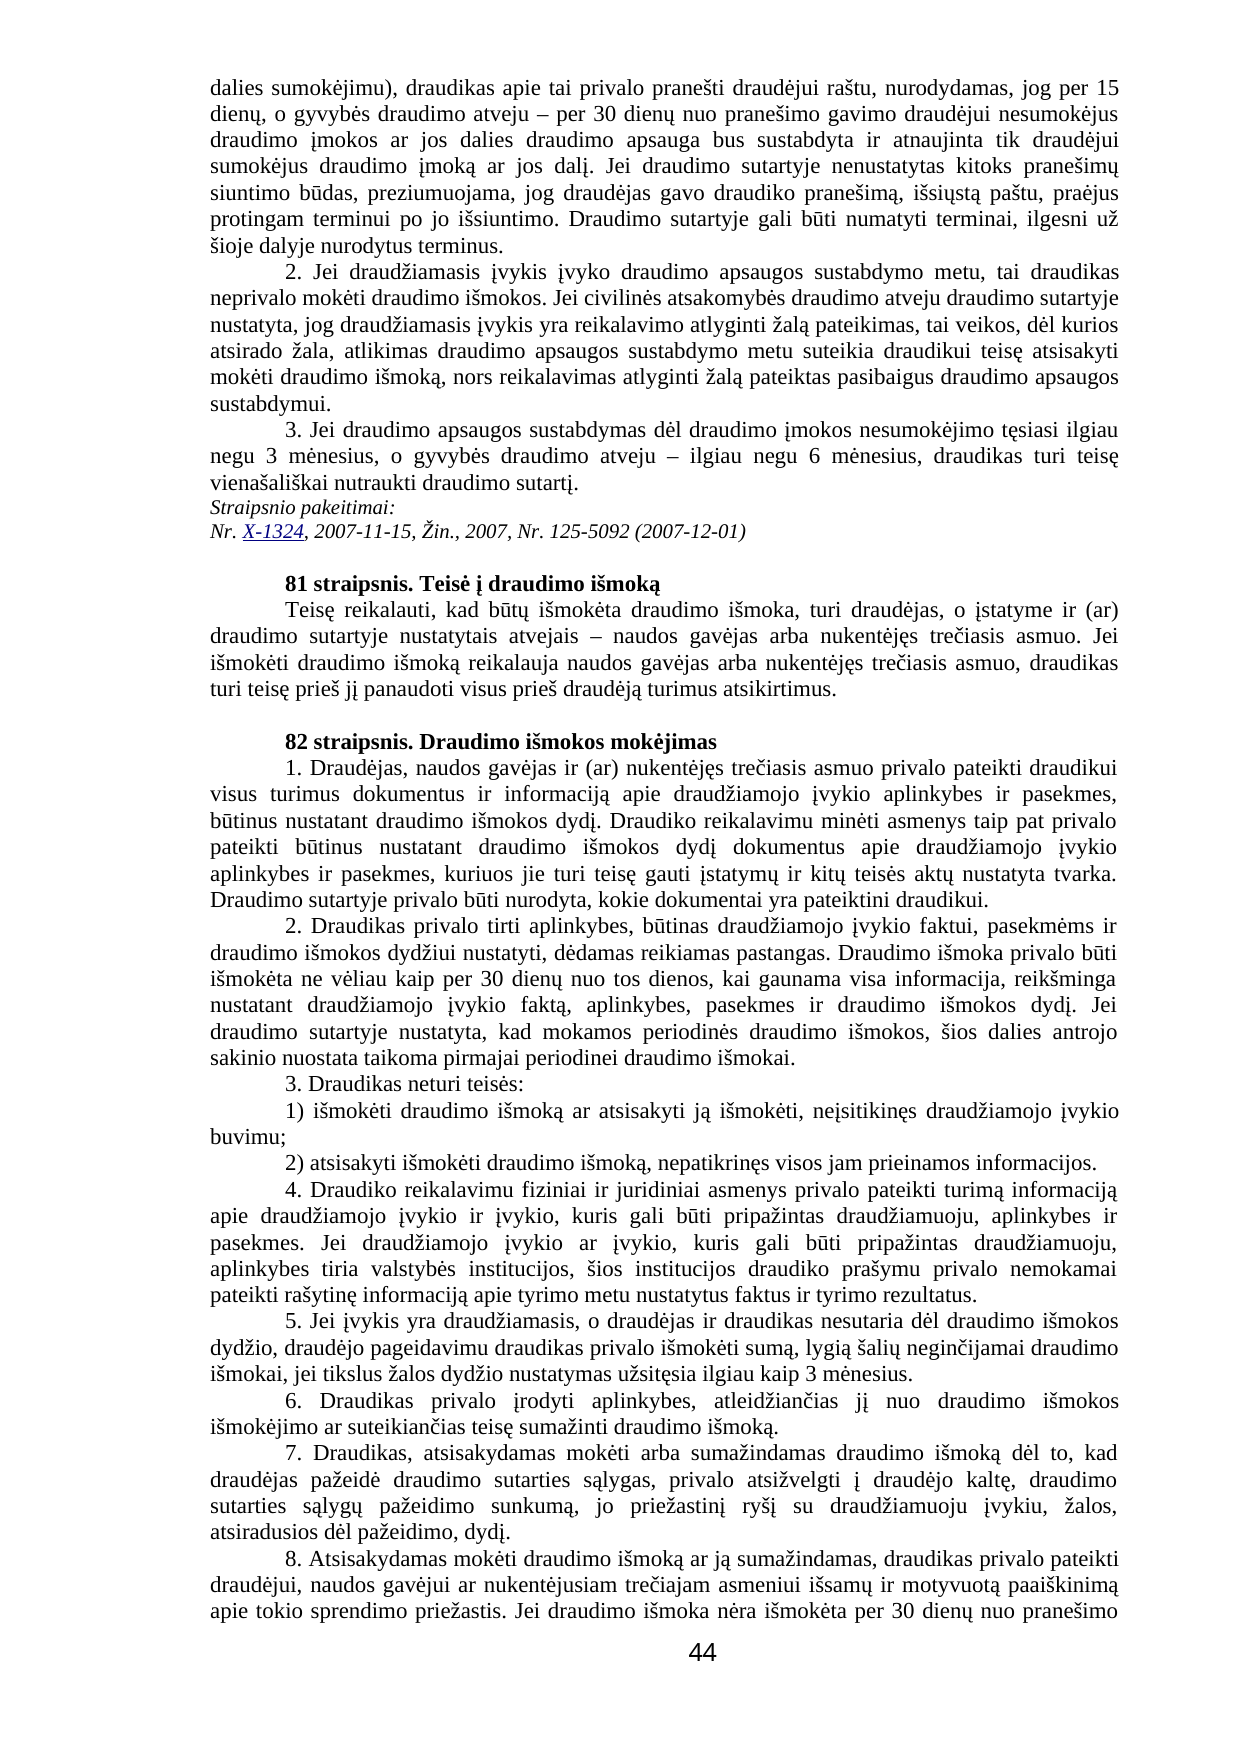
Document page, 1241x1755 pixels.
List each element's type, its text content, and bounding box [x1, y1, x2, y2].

text Teisę reikalauti, kad būtų išmokėta draudimo išmoka, turi draudėjas, o įstatyme ir (ar) draudimo sutartyje nustatytais atvejais – naudos gavėjas arba nukentėjęs trečiasis asmuo. Jei išmokėti draudimo išmoką reikalauja naudos gavėjas arba nukentėjęs trečiasis asmuo, draudikas turi teisę prieš jį panaudoti visus prieš draudėją turimus atsikirtimus. [210, 596, 1120, 701]
text 7. Draudikas, atsisakydamas mokėti arba sumažindamas draudimo išmoką dėl to, kad draudėjas pažeidė draudimo sutarties sąlygas, privalo atsižvelgti į draudėjo kaltę, draudimo sutarties sąlygų pažeidimo sunkumą, jo priežastinį ryšį su draudžiamuoju įvykiu, žalos, atsiradusios dėl pažeidimo, dydį. [210, 1439, 1118, 1545]
text 8. Atsisakydamas mokėti draudimo išmoką ar ją sumažindamas, draudikas privalo pateikti draudėjui, naudos gavėjui ar nukentėjusiam trečiajam asmeniui išsamų ir motyvuotą paaiškinimą apie tokio sprendimo priežastis. Jei draudimo išmoka nėra išmokėta per 30 dienų nuo pranešimo [210, 1545, 1120, 1624]
text Nr. X-1324, 2007-11-15, Žin., 2007, Nr. 125-5092 (2007-12-01) [210, 519, 1120, 543]
text dalies sumokėjimu), draudikas apie tai privalo pranešti draudėjui raštu, nurodydamas, jog per 15 dienų, o gyvybės draudimo atveju – per 30 dienų nuo pranešimo gavimo draudėjui nesumokėjus draudimo įmokos ar jos dalies draudimo apsauga bus sustabdyta ir atnaujinta tik draudėjui sumokėjus draudimo įmoką ar jos dalį. Jei draudimo sutartyje nenustatytas kitoks pranešimų siuntimo būdas, preziumuojama, jog draudėjas gavo draudiko pranešimą, išsiųstą paštu, praėjus protingam terminui po jo išsiuntimo. Draudimo sutartyje gali būti numatyti terminai, ilgesni už šioje dalyje nurodytus terminus. [210, 73, 1120, 258]
text 4. Draudiko reikalavimu fiziniai ir juridiniai asmenys privalo pateikti turimą informaciją apie draudžiamojo įvykio ir įvykio, kuris gali būti pripažintas draudžiamuoju, aplinkybes ir pasekmes. Jei draudžiamojo įvykio ar įvykio, kuris gali būti pripažintas draudžiamuoju, aplinkybes tiria valstybės institucijos, šios institucijos draudiko prašymu privalo nemokamai pateikti rašytinę informaciją apie tyrimo metu nustatytus faktus ir tyrimo rezultatus. [210, 1176, 1118, 1308]
text 1. Draudėjas, naudos gavėjas ir (ar) nukentėjęs trečiasis asmuo privalo pateikti draudikui visus turimus dokumentus ir informaciją apie draudžiamojo įvykio aplinkybes ir pasekmes, būtinus nustatant draudimo išmokos dydį. Draudiko reikalavimu minėti asmenys taip pat privalo pateikti būtinus nustatant draudimo išmokos dydį dokumentus apie draudžiamojo įvykio aplinkybes ir pasekmes, kuriuos jie turi teisę gauti įstatymų ir kitų teisės aktų nustatyta tvarka. Draudimo sutartyje privalo būti nurodyta, kokie dokumentai yra pateiktini draudikui. [210, 754, 1118, 912]
subtitle 82 straipsnis. Draudimo išmokos mokėjimas [210, 728, 1120, 754]
subtitle 81 straipsnis. Teisė į draudimo išmoką [210, 570, 1120, 596]
text 2. Jei draudžiamasis įvykis įvyko draudimo apsaugos sustabdymo metu, tai draudikas neprivalo mokėti draudimo išmokos. Jei civilinės atsakomybės draudimo atveju draudimo sutartyje nustatyta, jog draudžiamasis įvykis yra reikalavimo atlyginti žalą pateikimas, tai veikos, dėl kurios atsirado žala, atlikimas draudimo apsaugos sustabdymo metu suteikia draudikui teisę atsisakyti mokėti draudimo išmoką, nors reikalavimas atlyginti žalą pateiktas pasibaigus draudimo apsaugos sustabdymui. [210, 258, 1120, 416]
text 5. Jei įvykis yra draudžiamasis, o draudėjas ir draudikas nesutaria dėl draudimo išmokos dydžio, draudėjo pageidavimu draudikas privalo išmokėti sumą, lygią šalių neginčijamai draudimo išmokai, jei tikslus žalos dydžio nustatymas užsitęsia ilgiau kaip 3 mėnesius. [210, 1308, 1120, 1387]
text 2) atsisakyti išmokėti draudimo išmoką, nepatikrinęs visos jam prieinamos informacijos. [210, 1149, 1120, 1176]
text 3. Jei draudimo apsaugos sustabdymas dėl draudimo įmokos nesumokėjimo tęsiasi ilgiau negu 3 mėnesius, o gyvybės draudimo atveju – ilgiau negu 6 mėnesius, draudikas turi teisę vienašališkai nutraukti draudimo sutartį. [210, 416, 1120, 495]
text 1) išmokėti draudimo išmoką ar atsisakyti ją išmokėti, neįsitikinęs draudžiamojo įvykio buvimu; [210, 1097, 1120, 1149]
text 6. Draudikas privalo įrodyti aplinkybes, atleidžiančias jį nuo draudimo išmokos išmokėjimo ar suteikiančias teisę sumažinti draudimo išmoką. [210, 1387, 1120, 1439]
text 2. Draudikas privalo tirti aplinkybes, būtinas draudžiamojo įvykio faktui, pasekmėms ir draudimo išmokos dydžiui nustatyti, dėdamas reikiamas pastangas. Draudimo išmoka privalo būti išmokėta ne vėliau kaip per 30 dienų nuo tos dienos, kai gaunama visa informacija, reikšminga nustatant draudžiamojo įvykio faktą, aplinkybes, pasekmes ir draudimo išmokos dydį. Jei draudimo sutartyje nustatyta, kad mokamos periodinės draudimo išmokos, šios dalies antrojo sakinio nuostata taikoma pirmajai periodinei draudimo išmokai. [210, 912, 1118, 1070]
text 3. Draudikas neturi teisės: [210, 1070, 1120, 1097]
text Straipsnio pakeitimai: [210, 495, 1120, 519]
